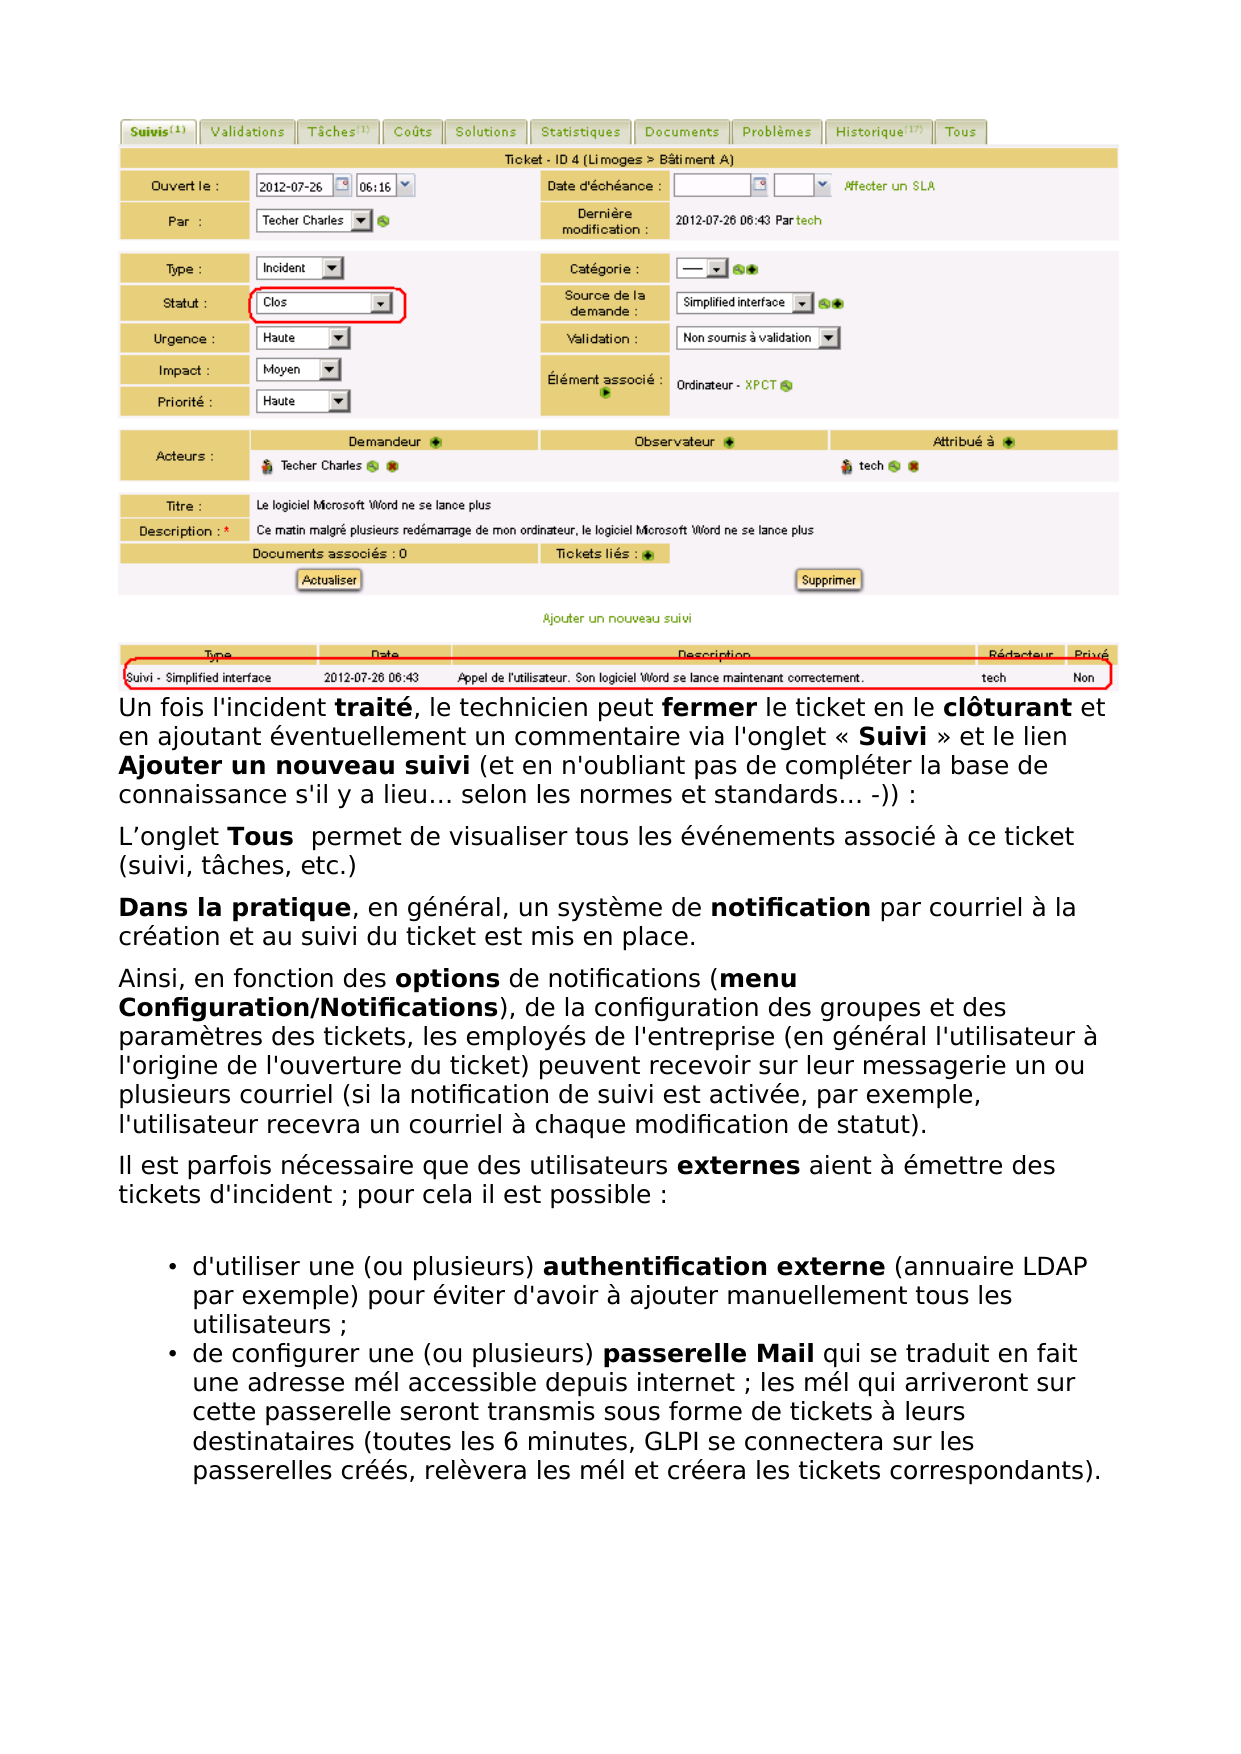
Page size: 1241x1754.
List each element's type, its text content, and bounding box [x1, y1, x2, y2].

text Un fois l'incident traité, le technicien peut fermer le ticket en le clôturant et en ajoutant éventuellement un commentaire via l'onglet « Suivi » et le lien Ajouter un nouveau suivi (et en n'oubliant pas de compléter la base de connaissance s'il y a lieu… selon les normes et standards… -)) : [118, 694, 1122, 810]
text Ainsi, en fonction des options de notifications (menu Configuration/Notifications), de la configuration des groupes et des paramètres des tickets, les employés de l'entreprise (en général l'utilisateur à l'origine de l'ouverture du ticket) peuvent recevoir sur leur messagerie un ou plusieurs courriel (si la notification de suivi est activée, par exemple, l'utilisateur recevra un courriel à chaque modification de statut). [118, 964, 1122, 1139]
list de configurer une (ou plusieurs) passerelle Mail qui se traduit en fait une adresse mél accessible depuis internet ; les mél qui arriveront sur cette passerelle seront transmis sous forme de tickets à leurs destinataires (toutes les 6 minutes, GLPI se connectera sur les passerelles créés, relèvera les mél et créera les tickets correspondants). [177, 1339, 1122, 1485]
text Il est parfois nécessaire que des utilisateurs externes aient à émettre des tickets d'incident ; pour cela il est possible : [118, 1151, 1122, 1210]
list d'utiliser une (ou plusieurs) authentification externe (annuaire LDAP par exemple) pour éviter d'avoir à ajouter manuellement tous les utilisateurs ; [177, 1252, 1122, 1339]
text Dans la pratique, en général, un système de notification par courriel à la création et au suivi du ticket est mis en place. [118, 893, 1122, 951]
text L’onglet Tous permet de visualiser tous les événements associé à ce ticket (suivi, tâches, etc.) [118, 822, 1122, 881]
picture [118, 118, 1123, 694]
